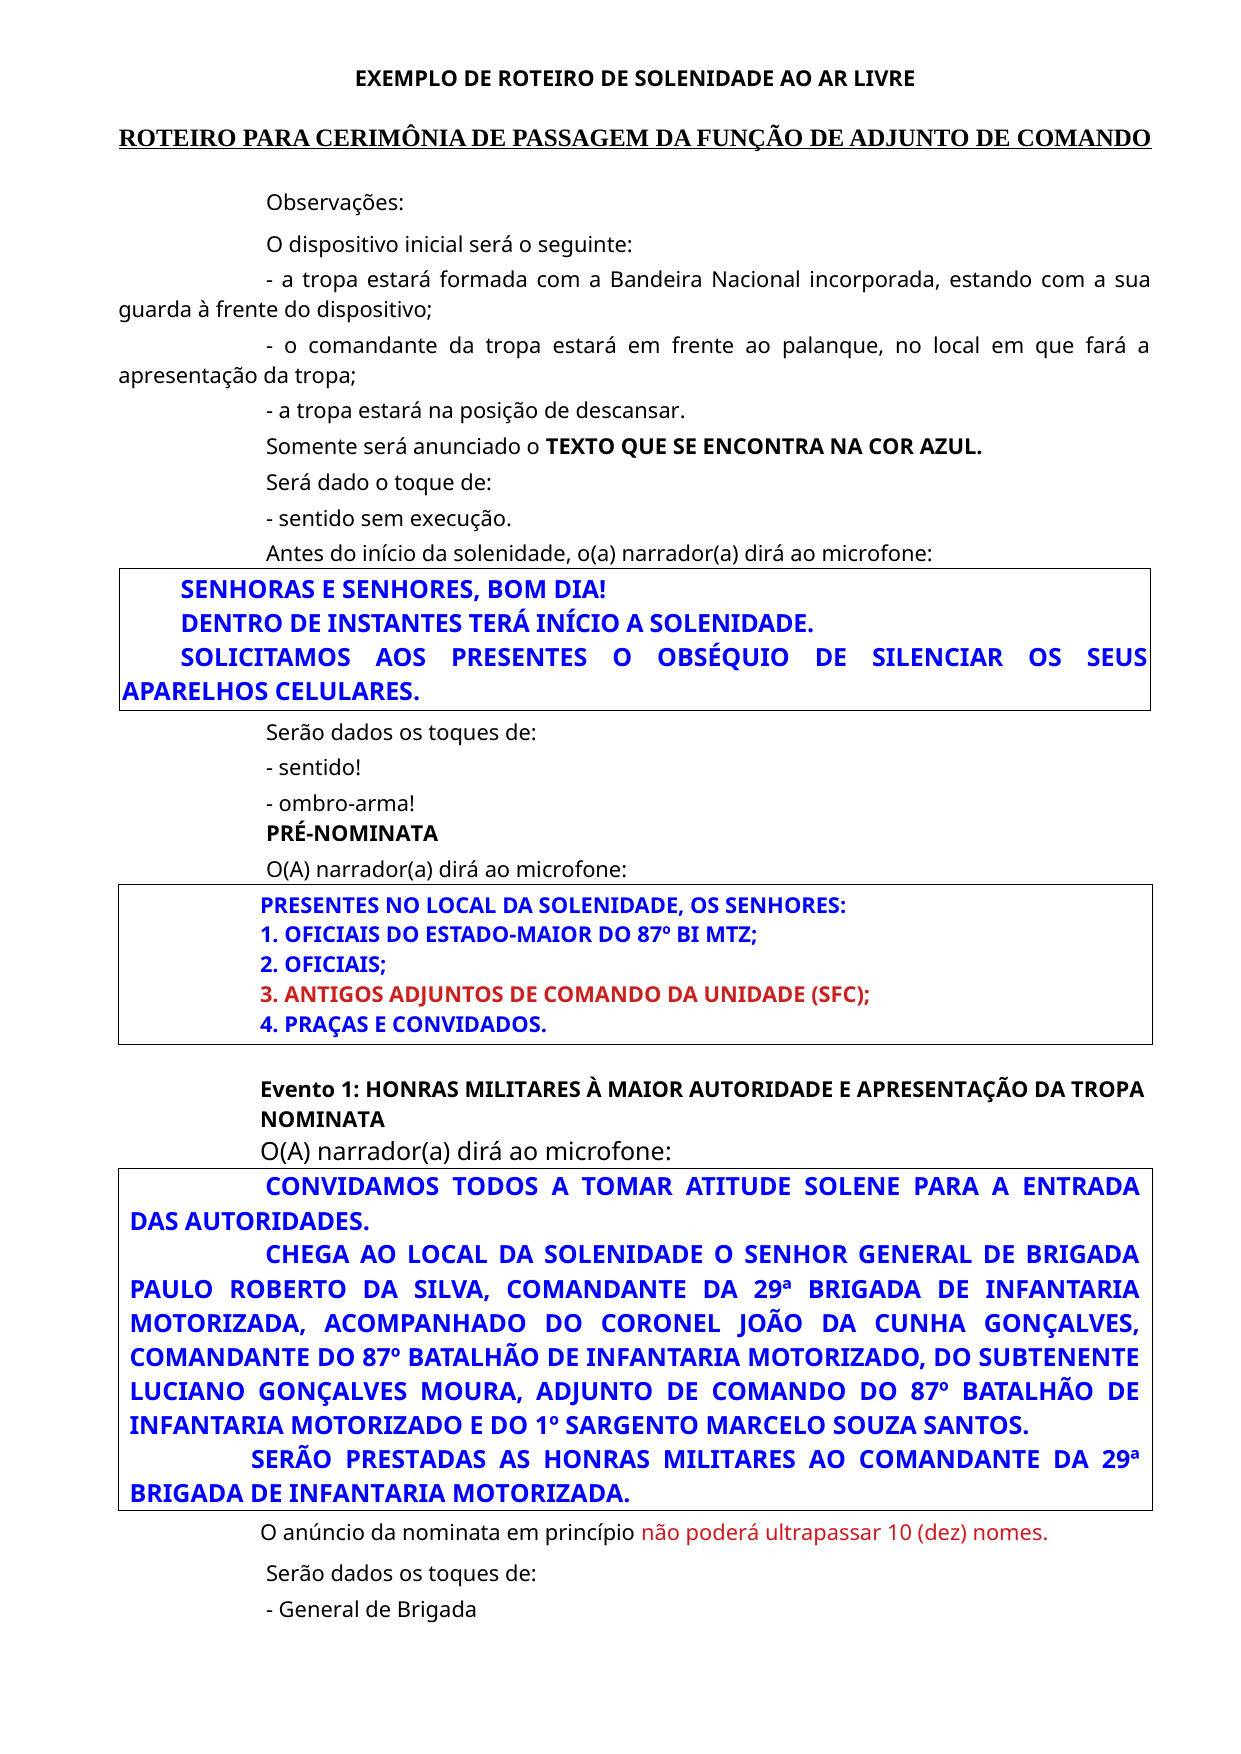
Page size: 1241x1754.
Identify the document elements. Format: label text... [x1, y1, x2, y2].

text ROTEIRO PARA CERIMÔNIA DE PASSAGEM DA FUNÇÃO DE ADJUNTO DE COMANDO [118, 123, 1152, 148]
table_header CONVIDAMOS TODOS A TOMAR ATITUDE SOLENE PARA A ENTRADA DAS AUTORIDADES. CHEGA AO LOCAL DA SOLENIDADE O SENHOR GENERAL DE BRIGADA PAULO ROBERTO DA SILVA, COMANDANTE DA 29ª BRIGADA DE INFANTARIA MOTORIZADA, ACOMPANHADO DO CORONEL JOÃO DA CUNHA GONÇALVES, COMANDANTE DO 87º BATALHÃO DE INFANTARIA MOTORIZADO, DO SUBTENENTE LUCIANO GONÇALVES MOURA, ADJUNTO DE COMANDO DO 87º BATALHÃO DE INFANTARIA MOTORIZADO E DO 1º SARGENTO MARCELO SOUZA SANTOS. SERÃO PRESTADAS AS HONRAS MILITARES AO COMANDANTE DA 29ª BRIGADA DE INFANTARIA MOTORIZADA. [119, 1169, 1152, 1510]
table_header PRESENTES NO LOCAL DA SOLENIDADE, OS SENHORES: 1. OFICIAIS DO ESTADO-MAIOR DO 87º BI MTZ; 2. OFICIAIS; 3. ANTIGOS ADJUNTOS DE COMANDO DA UNIDADE (SFC); 4. PRAÇAS E CONVIDADOS. [119, 885, 1152, 1044]
text O anúncio da nominata em princípio não poderá ultrapassar 10 (dez) nomes. [118, 1517, 1152, 1546]
text Serão dados os toques de: [118, 1558, 1152, 1588]
text Será dado o toque de: [118, 467, 1152, 497]
text - sentido! [118, 752, 1152, 782]
text - a tropa estará formada com a Bandeira Nacional incorporada, estando com a sua guarda à frente do dispositivo; [118, 264, 1152, 324]
text O(A) narrador(a) dirá ao microfone: [118, 1134, 1152, 1168]
text Evento 1: HONRAS MILITARES À MAIOR AUTORIDADE E APRESENTAÇÃO DA TROPA [118, 1074, 1152, 1104]
text NOMINATA [118, 1104, 1152, 1134]
text Somente será anunciado o TEXTO QUE SE ENCONTRA NA COR AZUL. [118, 431, 1152, 461]
text SOLICITAMOS AOS PRESENTES O OBSÉQUIO DE SILENCIAR OS SEUS APARELHOS CELULARES. [120, 636, 1150, 710]
text PRÉ-NOMINATA [118, 818, 1152, 848]
text - ombro-arma! [118, 788, 1152, 818]
text EXEMPLO DE ROTEIRO DE SOLENIDADE AO AR LIVRE [118, 63, 1152, 93]
text O dispositivo inicial será o seguinte: [118, 229, 1152, 258]
text Observações: [118, 187, 1152, 217]
text - a tropa estará na posição de descansar. [118, 396, 1152, 425]
text Antes do início da solenidade, o(a) narrador(a) dirá ao microfone: [118, 538, 1152, 568]
text SENHORAS E SENHORES, BOM DIA! [120, 569, 1150, 602]
text - General de Brigada [118, 1594, 1152, 1624]
text DENTRO DE INSTANTES TERÁ INÍCIO A SOLENIDADE. [120, 602, 1150, 636]
text O(A) narrador(a) dirá ao microfone: [118, 854, 1152, 883]
text - o comandante da tropa estará em frente ao palanque, no local em que fará a apresentação da tropa; [118, 330, 1152, 389]
text - sentido sem execução. [118, 503, 1152, 532]
text Serão dados os toques de: [118, 717, 1152, 746]
